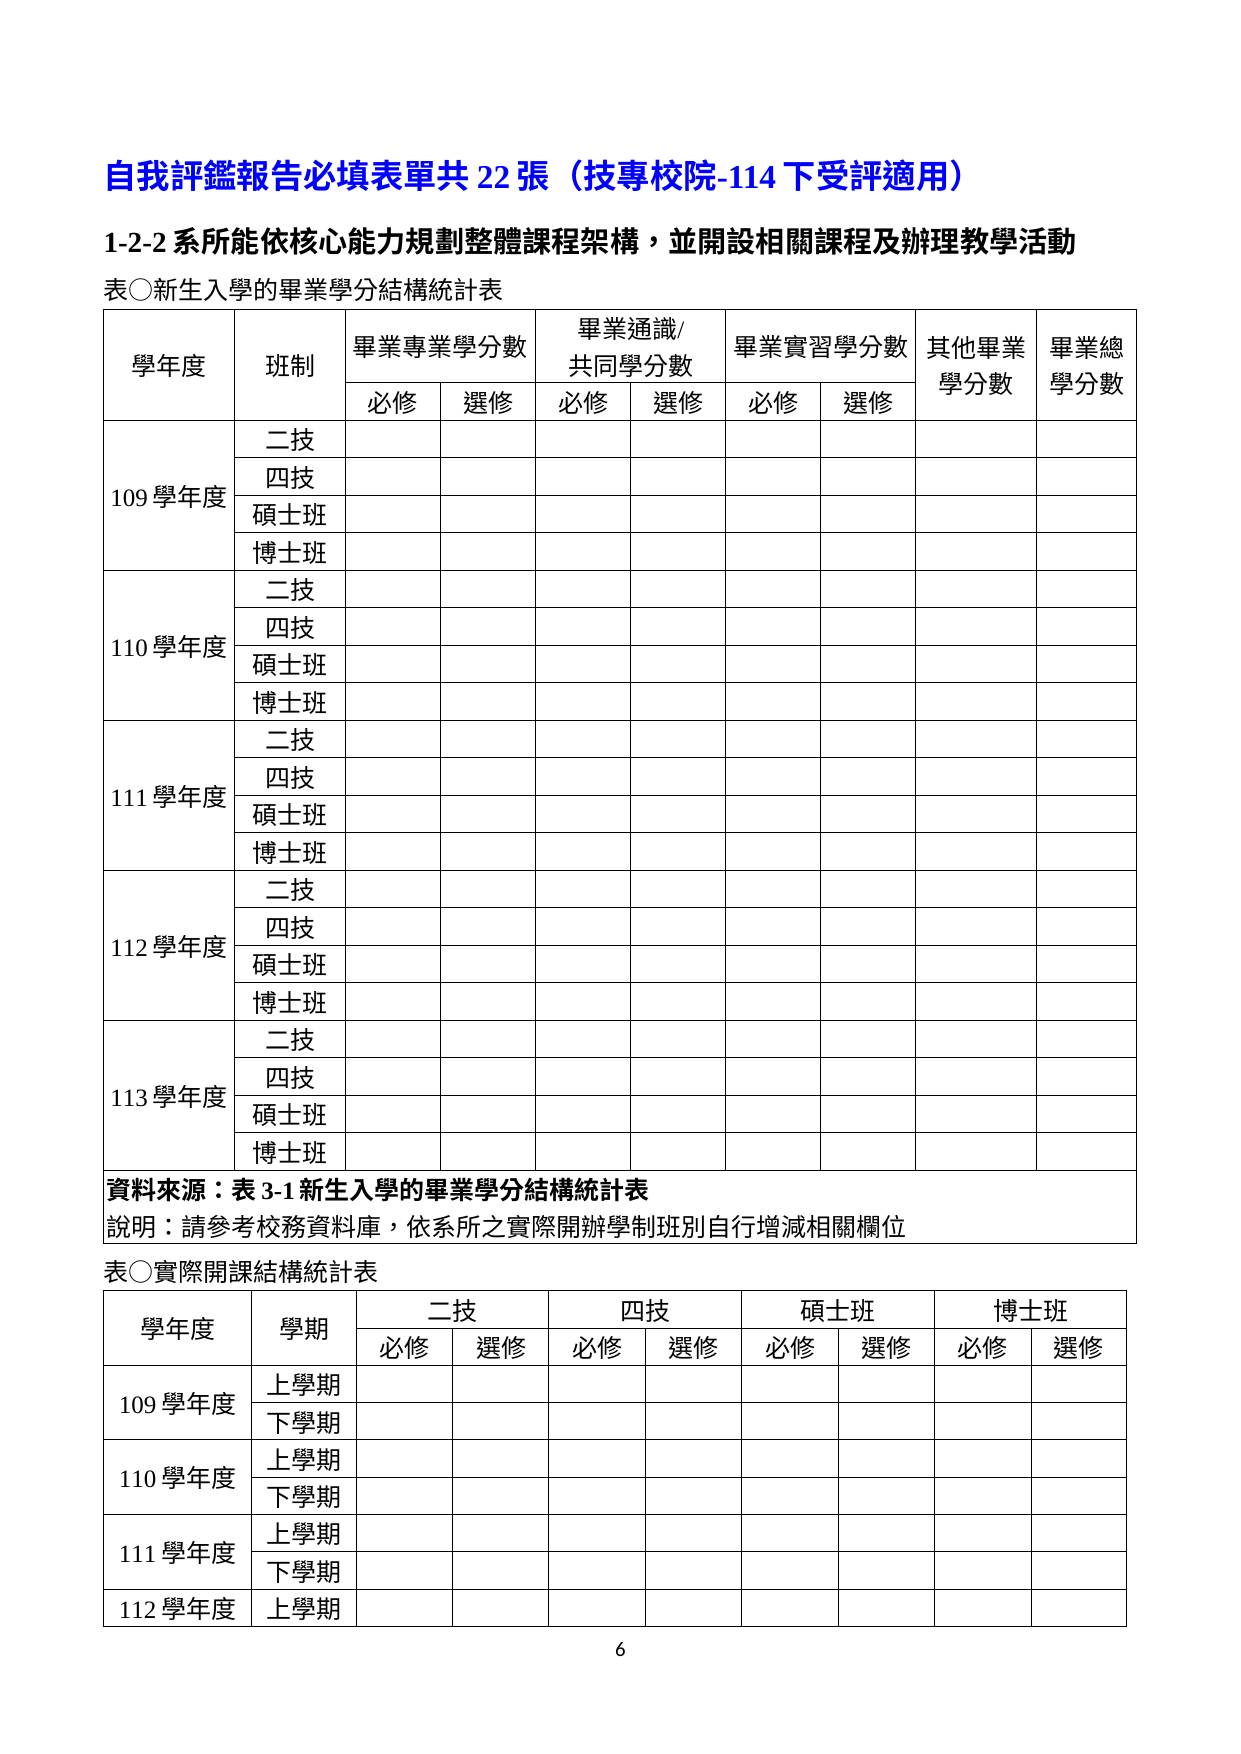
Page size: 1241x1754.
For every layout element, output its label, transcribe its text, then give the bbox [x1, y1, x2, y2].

table_cell [646, 1440, 741, 1477]
table_cell [726, 983, 820, 1020]
table_cell [821, 983, 915, 1020]
table_cell [726, 721, 820, 757]
table_cell [916, 571, 1036, 607]
table_cell [631, 496, 725, 532]
table_cell [536, 908, 630, 945]
table_cell [441, 1021, 535, 1057]
table_cell [916, 983, 1036, 1020]
table_cell [346, 683, 440, 720]
table_cell [646, 1552, 741, 1588]
table_cell 二技 [235, 571, 345, 607]
table_cell [742, 1590, 838, 1626]
table_header 其他畢業學分數 [916, 310, 1036, 420]
table_cell [549, 1478, 645, 1514]
table_cell [536, 1133, 630, 1170]
table_cell [536, 796, 630, 832]
table_cell [1037, 946, 1136, 982]
table_cell [821, 496, 915, 532]
table_cell [821, 1021, 915, 1057]
table_cell [549, 1403, 645, 1439]
table_cell [1032, 1590, 1126, 1626]
table_cell [839, 1590, 934, 1626]
table_cell [346, 496, 440, 532]
table_cell [935, 1552, 1031, 1588]
table_cell 必修 [549, 1329, 645, 1365]
table_cell [453, 1403, 548, 1439]
table_cell [536, 721, 630, 757]
table_cell [821, 571, 915, 607]
table_cell [821, 758, 915, 795]
table_cell [631, 683, 725, 720]
table_cell 碩士班 [235, 496, 345, 532]
table_cell [441, 1096, 535, 1132]
table_cell 選修 [453, 1329, 548, 1365]
table_cell 選修 [1032, 1329, 1126, 1365]
table_cell 必修 [357, 1329, 452, 1365]
table_cell [726, 833, 820, 870]
table_cell [441, 496, 535, 532]
table_cell [631, 1096, 725, 1132]
table_cell [726, 1133, 820, 1170]
table_cell 二技 [235, 721, 345, 757]
table_cell [549, 1366, 645, 1402]
table_cell [631, 983, 725, 1020]
table_cell [441, 833, 535, 870]
table_cell [441, 796, 535, 832]
table_cell [935, 1478, 1031, 1514]
table_cell 上學期 [252, 1440, 356, 1477]
text 1-2-2系所能依核心能力規劃整體課程架構，並開設相關課程及辦理教學活動 [103, 211, 1137, 263]
table_cell [1037, 683, 1136, 720]
table_cell [1037, 608, 1136, 645]
table_cell [346, 458, 440, 495]
table_cell [1037, 758, 1136, 795]
table_cell [631, 458, 725, 495]
table_cell [631, 871, 725, 907]
table_cell 博士班 [235, 533, 345, 570]
table_cell 博士班 [235, 1133, 345, 1170]
table_cell [631, 796, 725, 832]
table_cell [441, 1058, 535, 1095]
table_cell [346, 533, 440, 570]
table_header 畢業專業學分數 [346, 310, 535, 382]
table_cell 110學年度 [104, 1440, 251, 1514]
table_cell [916, 1058, 1036, 1095]
table_cell [536, 1058, 630, 1095]
table_cell [935, 1515, 1031, 1551]
table_cell [1037, 908, 1136, 945]
table_cell 四技 [235, 908, 345, 945]
table_cell [1032, 1478, 1126, 1514]
table_cell 碩士班 [235, 646, 345, 682]
table_header 學年度 [104, 1291, 251, 1365]
table_cell [1032, 1440, 1126, 1477]
table_cell [631, 946, 725, 982]
table_cell [357, 1366, 452, 1402]
table_header 博士班 [935, 1291, 1126, 1327]
table_header 學期 [252, 1291, 356, 1365]
table_cell [536, 983, 630, 1020]
table_cell 碩士班 [235, 796, 345, 832]
table_cell [916, 458, 1036, 495]
table_cell [726, 533, 820, 570]
table_cell [821, 458, 915, 495]
table_cell [441, 646, 535, 682]
table_cell [726, 871, 820, 907]
table_cell [821, 833, 915, 870]
table_cell [726, 646, 820, 682]
text 表○實際開課結構統計表 [103, 1244, 1137, 1290]
table_cell [441, 533, 535, 570]
table_cell [1037, 833, 1136, 870]
table_cell 選修 [839, 1329, 934, 1365]
table_cell 112學年度 [104, 871, 234, 1020]
table_cell 109學年度 [104, 1366, 251, 1439]
table_cell [646, 1515, 741, 1551]
table_cell [742, 1440, 838, 1477]
table_cell [935, 1403, 1031, 1439]
table_cell 下學期 [252, 1552, 356, 1588]
table_header 畢業總學分數 [1037, 310, 1136, 420]
table_cell [726, 1021, 820, 1057]
table_cell [646, 1366, 741, 1402]
table_cell 112學年度 [104, 1590, 251, 1626]
table_cell [821, 946, 915, 982]
table_cell [441, 608, 535, 645]
table_cell [742, 1403, 838, 1439]
table_cell [821, 908, 915, 945]
table_cell [346, 833, 440, 870]
table_cell [346, 721, 440, 757]
table_cell [916, 796, 1036, 832]
table_header 畢業通識/ 共同學分數 [536, 310, 725, 382]
table_cell 資料來源：表3-1新生入學的畢業學分結構統計表 說明：請參考校務資料庫，依系所之實際開辦學制班別自行增減相關欄位 [104, 1171, 1136, 1243]
table_cell [935, 1590, 1031, 1626]
table_cell [726, 946, 820, 982]
table_cell [916, 1096, 1036, 1132]
table_cell [1037, 458, 1136, 495]
table_cell [646, 1478, 741, 1514]
table_cell [631, 1133, 725, 1170]
table_header 班制 [235, 310, 345, 420]
table_header 四技 [549, 1291, 741, 1327]
table_cell [742, 1366, 838, 1402]
table_cell 必修 [726, 383, 820, 420]
table_cell [821, 1096, 915, 1132]
table_cell 111學年度 [104, 1515, 251, 1588]
table_cell 選修 [821, 383, 915, 420]
table_cell [631, 608, 725, 645]
table_cell 選修 [441, 383, 535, 420]
table_cell [916, 533, 1036, 570]
table_cell [357, 1552, 452, 1588]
table_cell [821, 646, 915, 682]
table_cell [726, 908, 820, 945]
table_cell [536, 421, 630, 457]
table_cell [536, 1096, 630, 1132]
table_cell [646, 1590, 741, 1626]
table_header 學年度 [104, 310, 234, 420]
table_cell [839, 1552, 934, 1588]
table_cell [726, 458, 820, 495]
table_cell [839, 1478, 934, 1514]
table_cell [631, 421, 725, 457]
table_cell [935, 1440, 1031, 1477]
table_cell [916, 1021, 1036, 1057]
table_cell [916, 833, 1036, 870]
table_cell [453, 1440, 548, 1477]
table_cell [346, 421, 440, 457]
table_cell [742, 1478, 838, 1514]
table_cell [726, 796, 820, 832]
table_cell 四技 [235, 758, 345, 795]
table_cell [453, 1478, 548, 1514]
table_cell [1037, 1021, 1136, 1057]
table_cell [536, 458, 630, 495]
table_cell 必修 [346, 383, 440, 420]
table_cell [549, 1552, 645, 1588]
table_cell [839, 1515, 934, 1551]
table_cell [536, 496, 630, 532]
table_cell [726, 571, 820, 607]
table_cell [441, 908, 535, 945]
table_cell [346, 646, 440, 682]
text 表○新生入學的畢業學分結構統計表 [103, 263, 1137, 309]
table_cell [821, 721, 915, 757]
table_cell [346, 1096, 440, 1132]
table_cell 上學期 [252, 1590, 356, 1626]
table_cell [1037, 646, 1136, 682]
table_cell 必修 [536, 383, 630, 420]
table_cell [1037, 721, 1136, 757]
table_cell [536, 871, 630, 907]
table_cell [916, 1133, 1036, 1170]
table_cell [726, 421, 820, 457]
table_cell [357, 1515, 452, 1551]
table_cell [916, 908, 1036, 945]
table_cell [1032, 1366, 1126, 1402]
table_cell [346, 871, 440, 907]
table_cell [839, 1403, 934, 1439]
table_cell [346, 946, 440, 982]
table_cell [726, 608, 820, 645]
table_cell 選修 [646, 1329, 741, 1365]
table_cell 二技 [235, 1021, 345, 1057]
table_cell [1037, 571, 1136, 607]
table_cell [346, 571, 440, 607]
table_cell [821, 1133, 915, 1170]
table_cell [821, 796, 915, 832]
table_cell [536, 533, 630, 570]
table_cell [346, 796, 440, 832]
table_cell 113學年度 [104, 1021, 234, 1170]
table_cell [1037, 421, 1136, 457]
table_cell [821, 683, 915, 720]
table_cell [441, 758, 535, 795]
table_cell [1037, 796, 1136, 832]
table_cell [357, 1590, 452, 1626]
table_cell [453, 1366, 548, 1402]
table_cell 上學期 [252, 1366, 356, 1402]
table_cell [1037, 496, 1136, 532]
table_cell [453, 1590, 548, 1626]
table_cell [441, 683, 535, 720]
table_cell 碩士班 [235, 946, 345, 982]
table_cell [536, 946, 630, 982]
table_cell [357, 1478, 452, 1514]
table_cell 必修 [742, 1329, 838, 1365]
table_cell [821, 533, 915, 570]
table_cell [549, 1440, 645, 1477]
table_cell [916, 646, 1036, 682]
table_cell [916, 758, 1036, 795]
table_cell [916, 421, 1036, 457]
table_cell [346, 608, 440, 645]
table_cell [536, 646, 630, 682]
table_cell 二技 [235, 871, 345, 907]
table_cell [346, 1021, 440, 1057]
table_cell [916, 871, 1036, 907]
table_cell 111學年度 [104, 721, 234, 870]
table_cell [726, 496, 820, 532]
table_cell [346, 1058, 440, 1095]
table_cell [441, 571, 535, 607]
table_cell [441, 421, 535, 457]
table_cell [357, 1403, 452, 1439]
table_cell 博士班 [235, 683, 345, 720]
table_header 二技 [357, 1291, 548, 1327]
table_cell [536, 758, 630, 795]
table_cell [916, 683, 1036, 720]
table_cell [916, 946, 1036, 982]
table_cell 四技 [235, 608, 345, 645]
table_cell [1037, 1058, 1136, 1095]
table_cell [441, 721, 535, 757]
table_cell 上學期 [252, 1515, 356, 1551]
table_cell [935, 1366, 1031, 1402]
table_cell [346, 908, 440, 945]
table_cell [441, 983, 535, 1020]
table_cell [646, 1403, 741, 1439]
table_cell [631, 1058, 725, 1095]
table_cell [631, 908, 725, 945]
table_cell [821, 421, 915, 457]
table_cell [1037, 1133, 1136, 1170]
table_cell 四技 [235, 1058, 345, 1095]
table_cell [821, 871, 915, 907]
table_cell [453, 1552, 548, 1588]
table_header 畢業實習學分數 [726, 310, 915, 382]
table_cell [1037, 1096, 1136, 1132]
table_cell [631, 533, 725, 570]
table_cell [536, 1021, 630, 1057]
table_cell 碩士班 [235, 1096, 345, 1132]
table_cell 選修 [631, 383, 725, 420]
table_cell 109學年度 [104, 421, 234, 570]
table_cell [839, 1440, 934, 1477]
table_cell [1037, 871, 1136, 907]
table_cell [1032, 1552, 1126, 1588]
text 自我評鑑報告必填表單共22張（技專校院-114下受評適用） [103, 150, 1137, 198]
table_cell [536, 833, 630, 870]
table_cell [441, 458, 535, 495]
table_cell [549, 1515, 645, 1551]
table_cell [536, 683, 630, 720]
table_cell 下學期 [252, 1478, 356, 1514]
table_cell 下學期 [252, 1403, 356, 1439]
table_cell [631, 646, 725, 682]
table_cell [441, 1133, 535, 1170]
table_cell [839, 1366, 934, 1402]
table_cell [346, 1133, 440, 1170]
table_cell [1032, 1515, 1126, 1551]
table_cell [536, 608, 630, 645]
table_cell [1037, 533, 1136, 570]
table_cell [916, 496, 1036, 532]
table_cell [1032, 1403, 1126, 1439]
table_cell 四技 [235, 458, 345, 495]
table_cell [631, 571, 725, 607]
table_cell [742, 1552, 838, 1588]
table_cell [1037, 983, 1136, 1020]
table_cell [441, 871, 535, 907]
table_cell [346, 758, 440, 795]
table_cell [631, 758, 725, 795]
table_cell 110學年度 [104, 571, 234, 720]
table_cell [549, 1590, 645, 1626]
table_cell [357, 1440, 452, 1477]
table_cell [916, 721, 1036, 757]
table_cell [916, 608, 1036, 645]
table_cell [821, 608, 915, 645]
table_cell [821, 1058, 915, 1095]
table_header 碩士班 [742, 1291, 934, 1327]
table_cell 必修 [935, 1329, 1031, 1365]
table_cell [631, 721, 725, 757]
table_cell [726, 758, 820, 795]
table_cell 博士班 [235, 833, 345, 870]
table_cell [742, 1515, 838, 1551]
table_cell [536, 571, 630, 607]
table_cell [631, 833, 725, 870]
table_cell [631, 1021, 725, 1057]
table_cell [726, 1096, 820, 1132]
table_cell [441, 946, 535, 982]
table_cell [726, 1058, 820, 1095]
table_cell [453, 1515, 548, 1551]
table_cell 二技 [235, 421, 345, 457]
table_cell [346, 983, 440, 1020]
table_cell [726, 683, 820, 720]
table_cell 博士班 [235, 983, 345, 1020]
